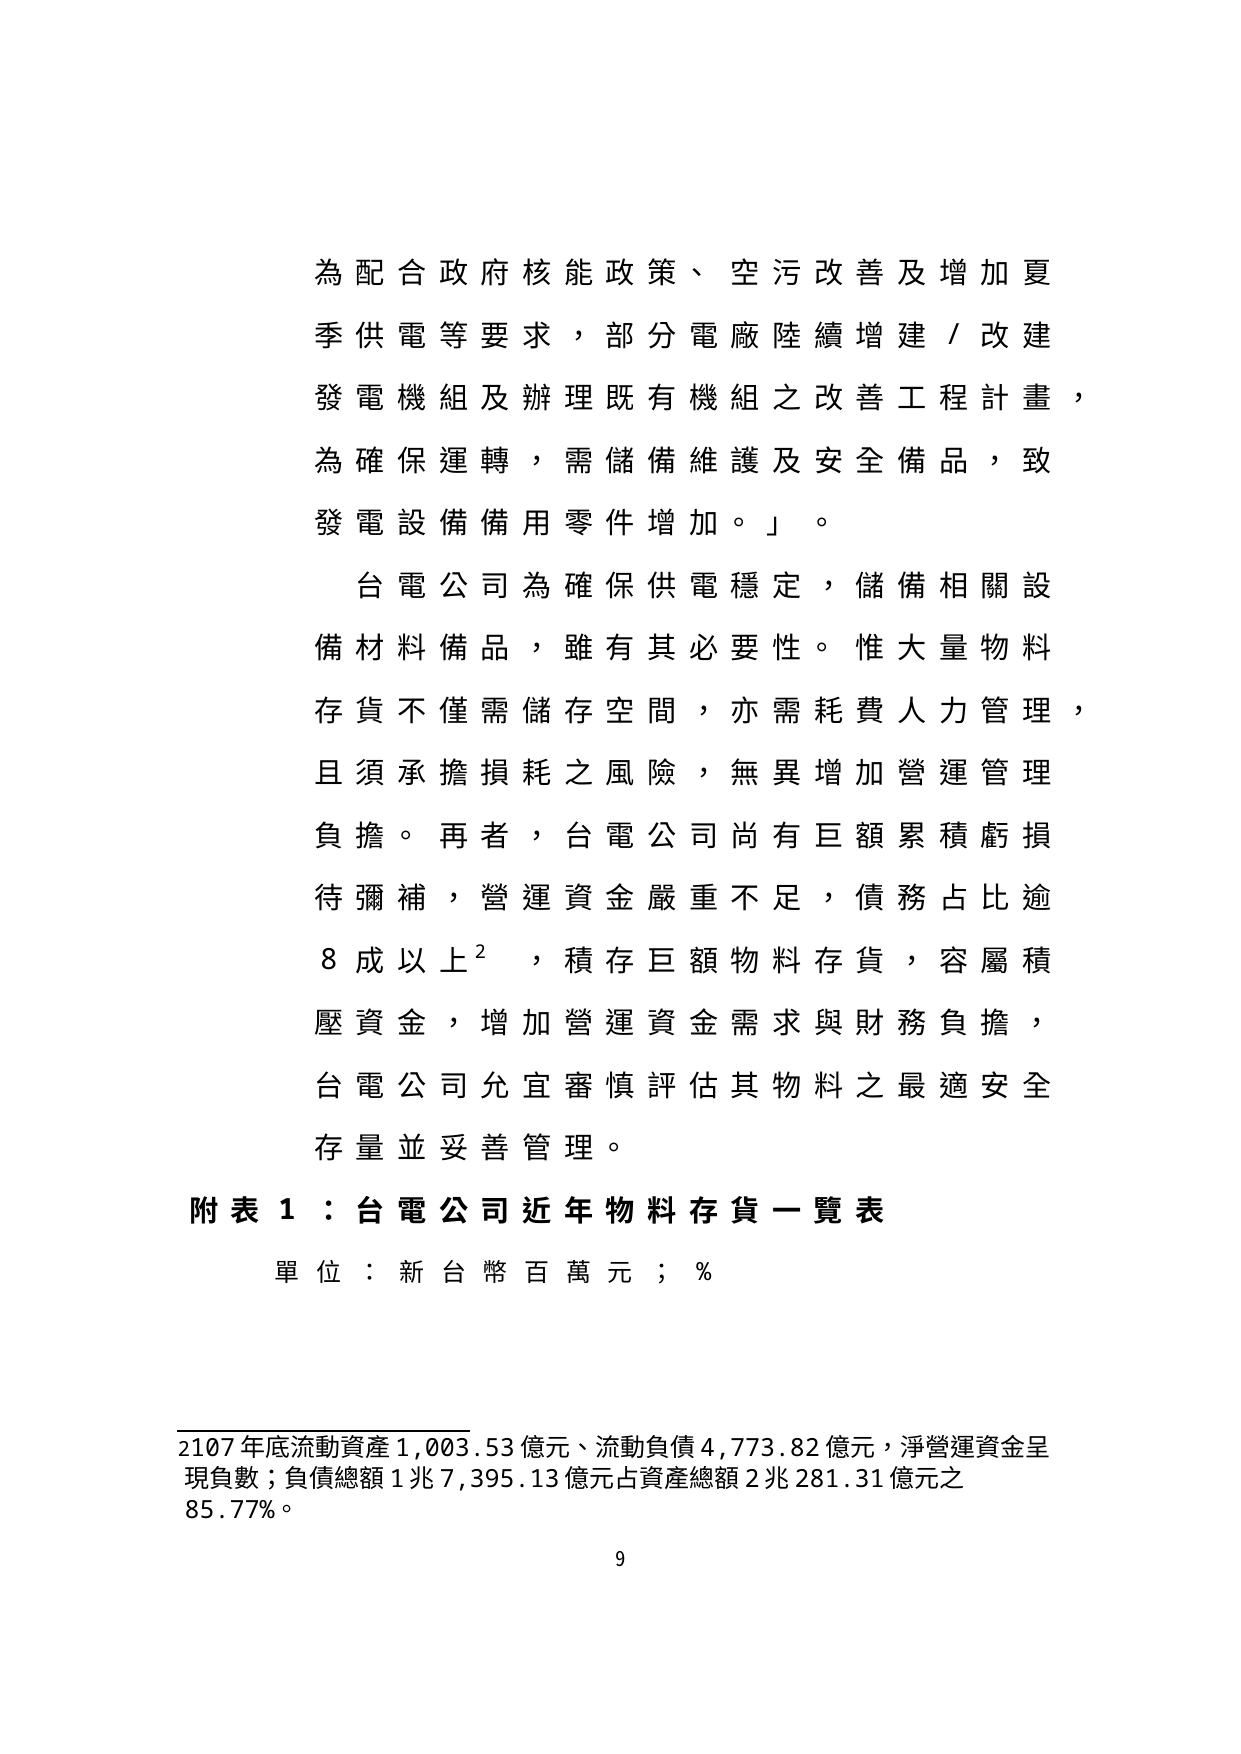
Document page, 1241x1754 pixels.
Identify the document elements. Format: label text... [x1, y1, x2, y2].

text 附表1：台電公司近年物料存貨一覽表 單位：新台幣百萬元；% [158, 1167, 1087, 1292]
text 台電公司為確保供電穩定，儲備相關設備材料備品，雖有其必要性。惟大量物料存貨不僅需儲存空間，亦需耗費人力管理，且須承擔損耗之風險，無異增加營運管理負擔。再者，台電公司尚有巨額累積虧損待彌補，營運資金嚴重不足，債務占比逾8成以上，積存巨額物料存貨，容屬積壓資金，增加營運資金需求與財務負擔，台電公司允宜審慎評估其物料之最適安全存量並妥善管理。 [271, 542, 1058, 1167]
text 107年底流動資產1,003.53億元、流動負債4,773.82億元，淨營運資金呈現負數；負債總額1兆7,395.13億元占資產總額2兆281.31億元之85.77%。 [177, 1431, 1063, 1525]
text 據台電公司說明107年底物料存貨增加之原因主要係：「1.為確保供電穩定，不斷投入輸、配電系統電網建設與維護，配電設備擴大資本支出預算，逐步推動防災韌性計畫、時間電價及AMI智慧電網等需求，及颱風期間搶修須儲備適當庫存。2.為配合政府核能政策、空污改善及增加夏季供電等要求，部分電廠陸續增建/改建發電機組及辦理既有機組之改善工程計畫，為確保運轉，需儲備維護及安全備品，致發電設備備用零件增加。」。 [271, 229, 1058, 542]
